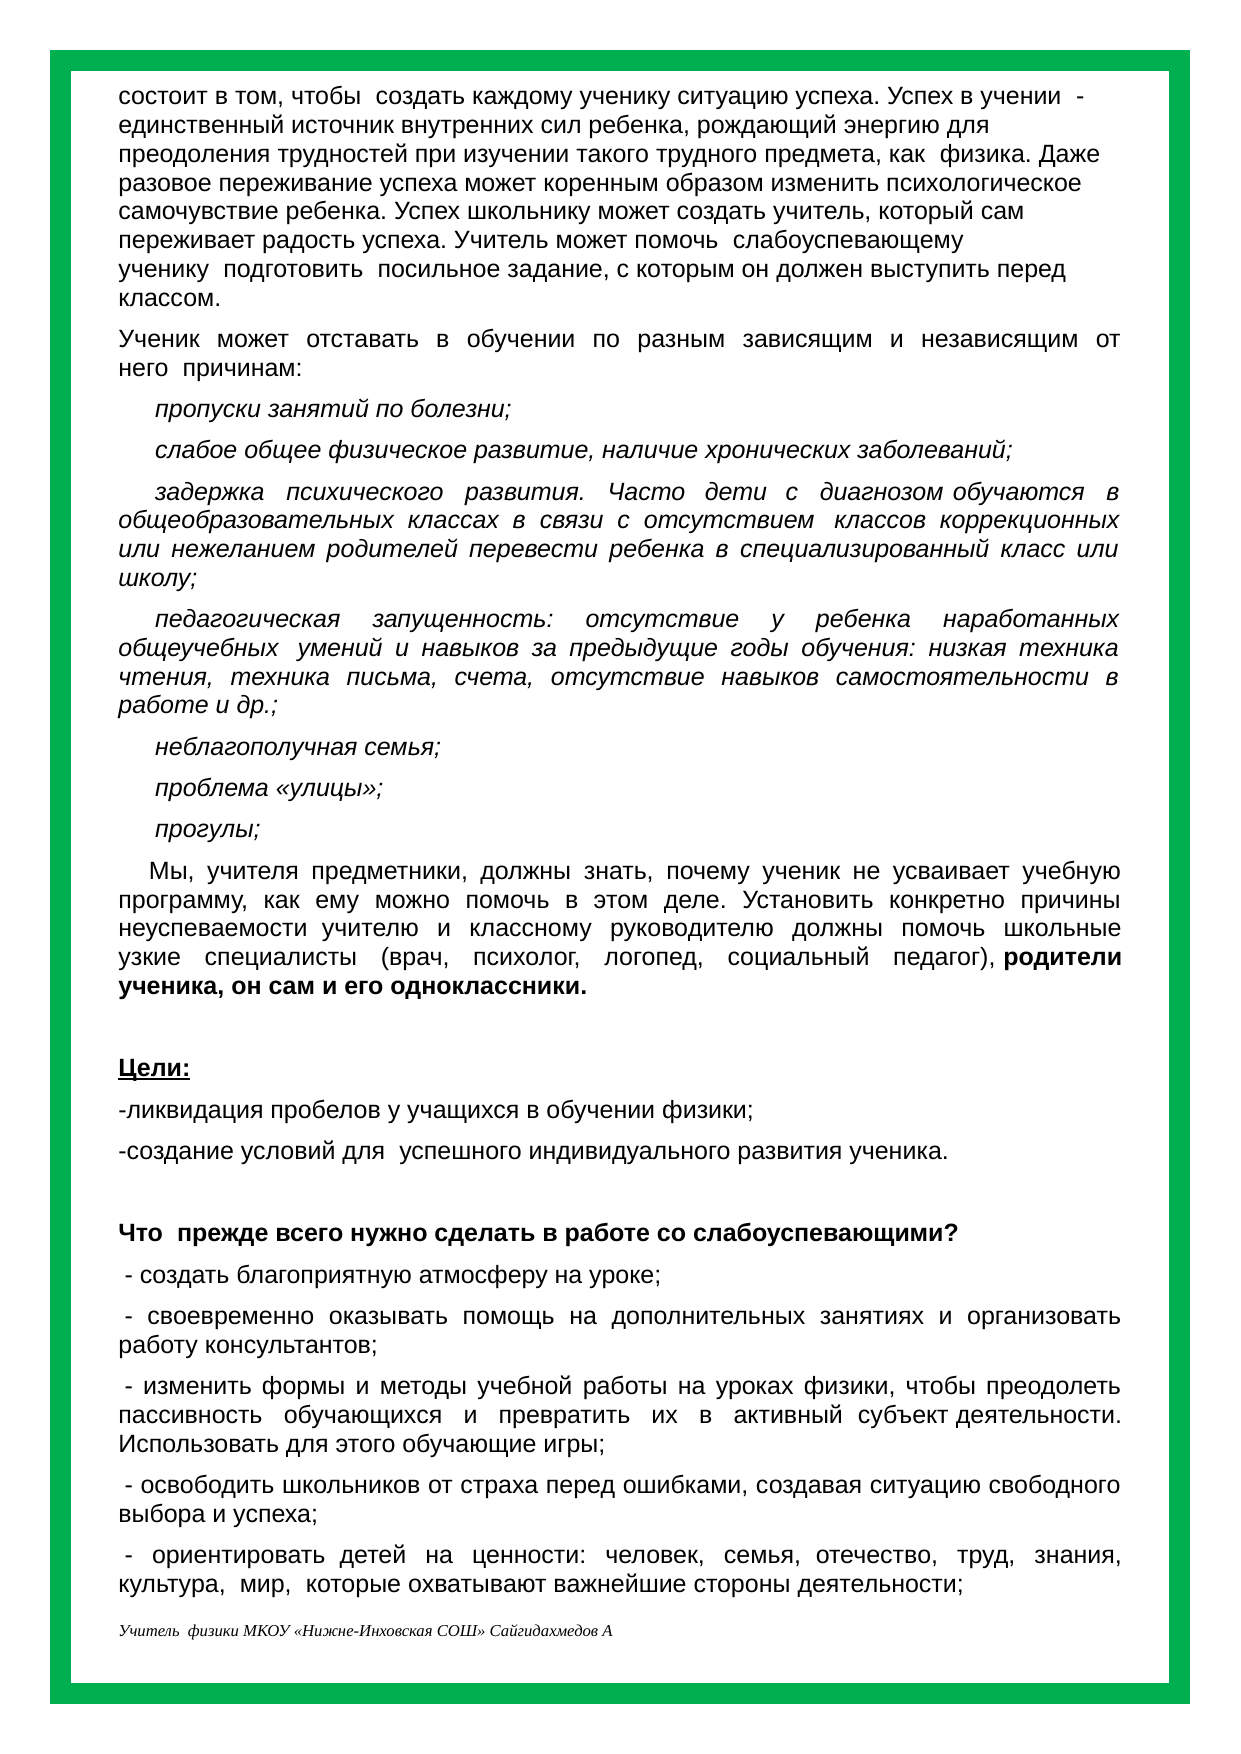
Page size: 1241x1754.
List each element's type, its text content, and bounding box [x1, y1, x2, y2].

text  проблема «улицы»; [118, 773, 1122, 802]
text Мы, учителя предметники, должны знать, почему ученик не усваивает учебную программу, как ему можно помочь в этом деле. Установить конкретно причины неуспеваемости учителю и классному руководителю должны помочь школьные узкие специалисты (врач, психолог, логопед, социальный педагог), родители ученика, он сам и его одноклассники. [118, 856, 1122, 999]
text  прогулы; [118, 814, 1122, 843]
text - своевременно оказывать помощь на дополнительных занятиях и организовать работу консультантов; [118, 1301, 1122, 1358]
text состоит в том, чтобы создать каждому ученику ситуацию успеха. Успех в учении - единственный источник внутренних сил ребенка, рождающий энергию для преодоления трудностей при изучении такого трудного предмета, как физика. Даже разовое переживание успеха может коренным образом изменить психологическое самочувствие ребенка. Успех школьнику может создать учитель, который сам переживает радость успеха. Учитель может помочь слабоуспевающему ученику подготовить посильное задание, с которым он должен выступить перед классом. [118, 81, 1122, 311]
text - ориентировать детей на ценности: человек, семья, отечество, труд, знания, культура, мир, которые охватывают важнейшие стороны деятельности; [118, 1540, 1122, 1598]
text  слабое общее физическое развитие, наличие хронических заболеваний; [118, 435, 1122, 464]
text - освободить школьников от страха перед ошибками, создавая ситуацию свободного выбора и успеха; [118, 1470, 1122, 1527]
text - изменить формы и методы учебной работы на уроках физики, чтобы преодолеть пассивность обучающихся и превратить их в активный субъект деятельности. Использовать для этого обучающие игры; [118, 1371, 1122, 1457]
text  задержка психического развития. Часто дети с диагнозом обучаются в общеобразовательных классах в связи с отсутствием классов коррекционных или нежеланием родителей перевести ребенка в специализированный класс или школу; [118, 476, 1122, 592]
text -ликвидация пробелов у учащихся в обучении физики; [118, 1094, 1122, 1123]
text Цели: [118, 1053, 1122, 1082]
text  педагогическая запущенность: отсутствие у ребенка наработанных общеучебных умений и навыков за предыдущие годы обучения: низкая техника чтения, техника письма, счета, отсутствие навыков самостоятельности в работе и др.; [118, 604, 1122, 719]
text - создать благоприятную атмосферу на уроке; [118, 1259, 1122, 1288]
text  пропуски занятий по болезни; [118, 394, 1122, 423]
text -создание условий для успешного индивидуального развития ученика. [118, 1136, 1122, 1164]
text  неблагополучная семья; [118, 732, 1122, 761]
text Что прежде всего нужно сделать в работе со слабоуспевающими? [118, 1218, 1122, 1247]
text Ученик может отставать в обучении по разным зависящим и независящим от него причинам: [118, 324, 1122, 381]
